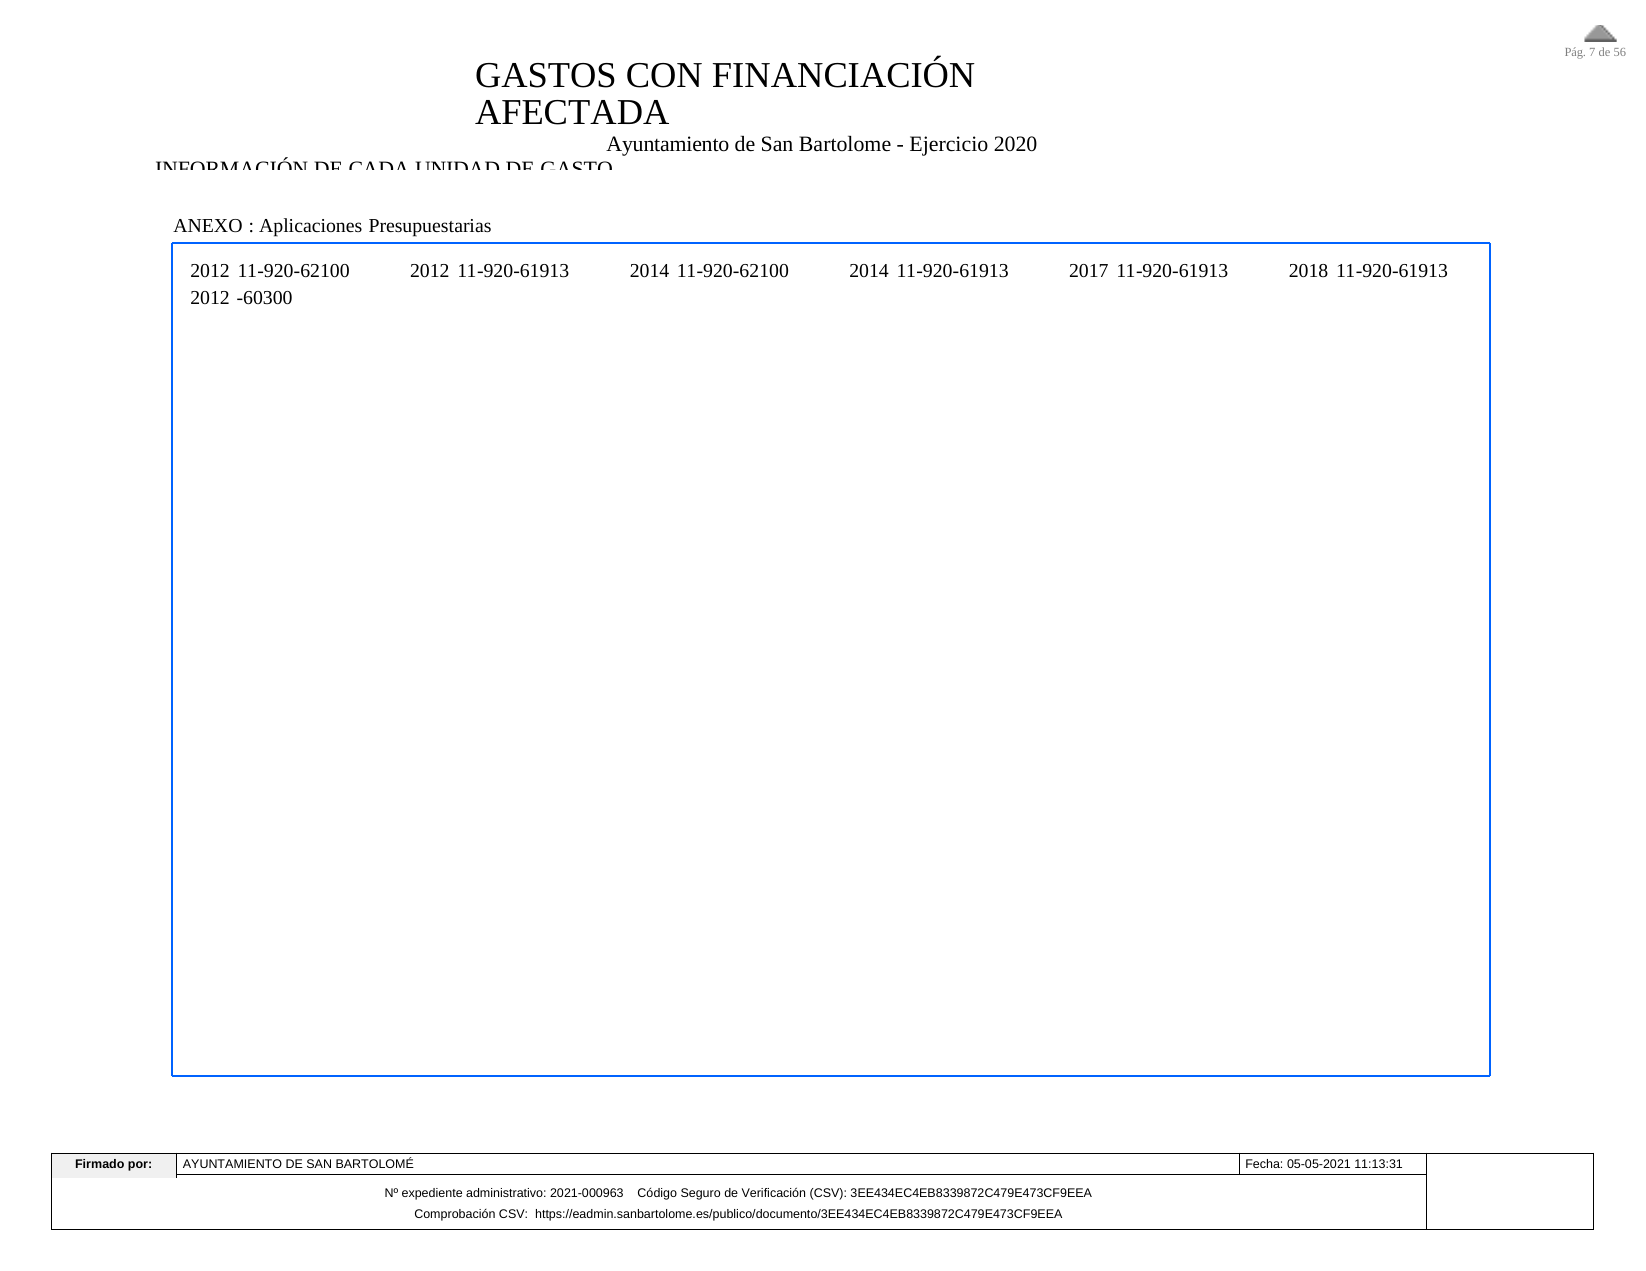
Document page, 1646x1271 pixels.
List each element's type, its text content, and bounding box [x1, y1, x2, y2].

table_cell Nº expediente administrativo: 2021-000963 Código Seguro de Verificación (CSV): 3EE434EC4EB8339872C479E473CF9EEA Comprobación CSV: https://eadmin.sanbartolome.es/publico/documento/3EE434EC4EB8339872C479E473CF9EEA [52, 1175, 1426, 1228]
table_header Fecha: 05-05-2021 11:13:31 [1240, 1154, 1426, 1174]
table_header [1427, 1154, 1593, 1228]
text ANEXO : Aplicaciones Presupuestarias [173, 214, 1637, 237]
table_header AYUNTAMIENTO DE SAN BARTOLOMÉ [177, 1154, 1239, 1174]
table_header Firmado por: [52, 1154, 176, 1174]
